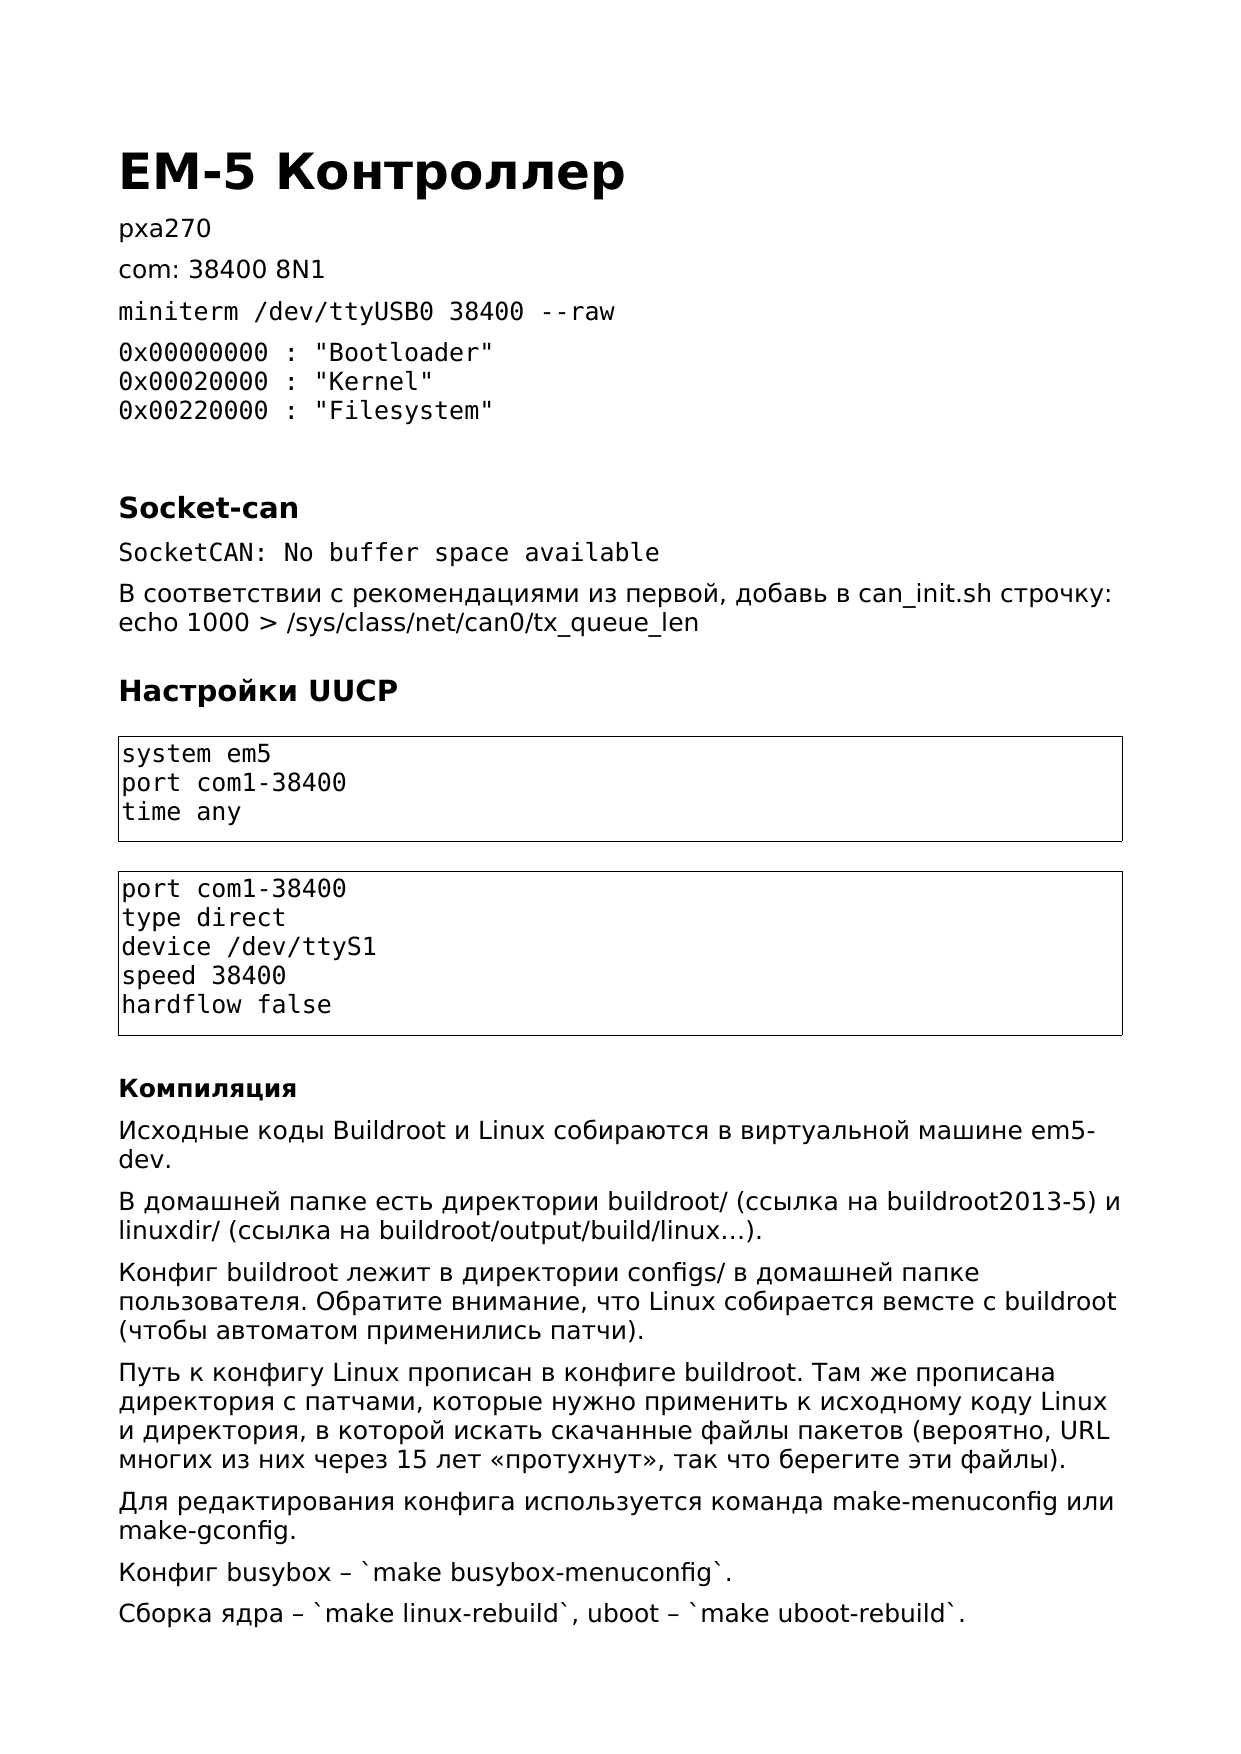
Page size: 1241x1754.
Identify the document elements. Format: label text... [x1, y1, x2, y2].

table_header system em5 port com1-38400 time any [119, 737, 1122, 841]
subtitle ЕМ-5 Контроллер [118, 143, 1122, 201]
text Конфиг buildroot лежит в директории configs/ в домашней папке пользователя. Обратите внимание, что Linux собирается вемсте с buildroot (чтобы автоматом применились патчи). [118, 1258, 1122, 1345]
text com: 38400 8N1 [118, 256, 1122, 285]
table_header port com1-38400 type direct device /dev/ttyS1 speed 38400 hardflow false [119, 872, 1122, 1034]
text Исходные коды Buildroot и Linux собираются в виртуальной машине em5-dev. [118, 1116, 1122, 1174]
text 0x00000000 : "Bootloader" 0x00020000 : "Kernel" 0x00220000 : "Filesystem" [118, 338, 1122, 455]
text Для редактирования конфига используется команда make-menuconfig или make-gconfig. [118, 1487, 1122, 1545]
text SocketCAN: No buffer space available [118, 538, 1122, 567]
text Путь к конфигу Linux прописан в конфиге buildroot. Там же прописана директория с патчами, которые нужно применить к исходному коду Linux и директория, в которой искать скачанные файлы пакетов (вероятно, URL многих из них через 15 лет «протухнут», так что берегите эти файлы). [118, 1358, 1122, 1474]
text Сборка ядра – `make linux-rebuild`, uboot – `make uboot-rebuild`. [118, 1599, 1122, 1628]
subtitle Socket-can [118, 492, 1122, 526]
subtitle Компиляция [118, 1074, 1122, 1103]
subtitle Настройки UUCP [118, 675, 1122, 709]
text В соответствии с рекомендациями из первой, добавь в can_init.sh строчку: echo 1000 > /sys/class/net/can0/tx_queue_len [118, 579, 1122, 637]
text Конфиг busybox – `make busybox-menuconfig`. [118, 1558, 1122, 1587]
text В домашней папке есть директории buildroot/ (ссылка на buildroot2013-5) и linuxdir/ (ссылка на buildroot/output/build/linux…). [118, 1187, 1122, 1245]
text pxa270 [118, 214, 1122, 243]
text miniterm /dev/ttyUSB0 38400 --raw [118, 297, 1122, 326]
